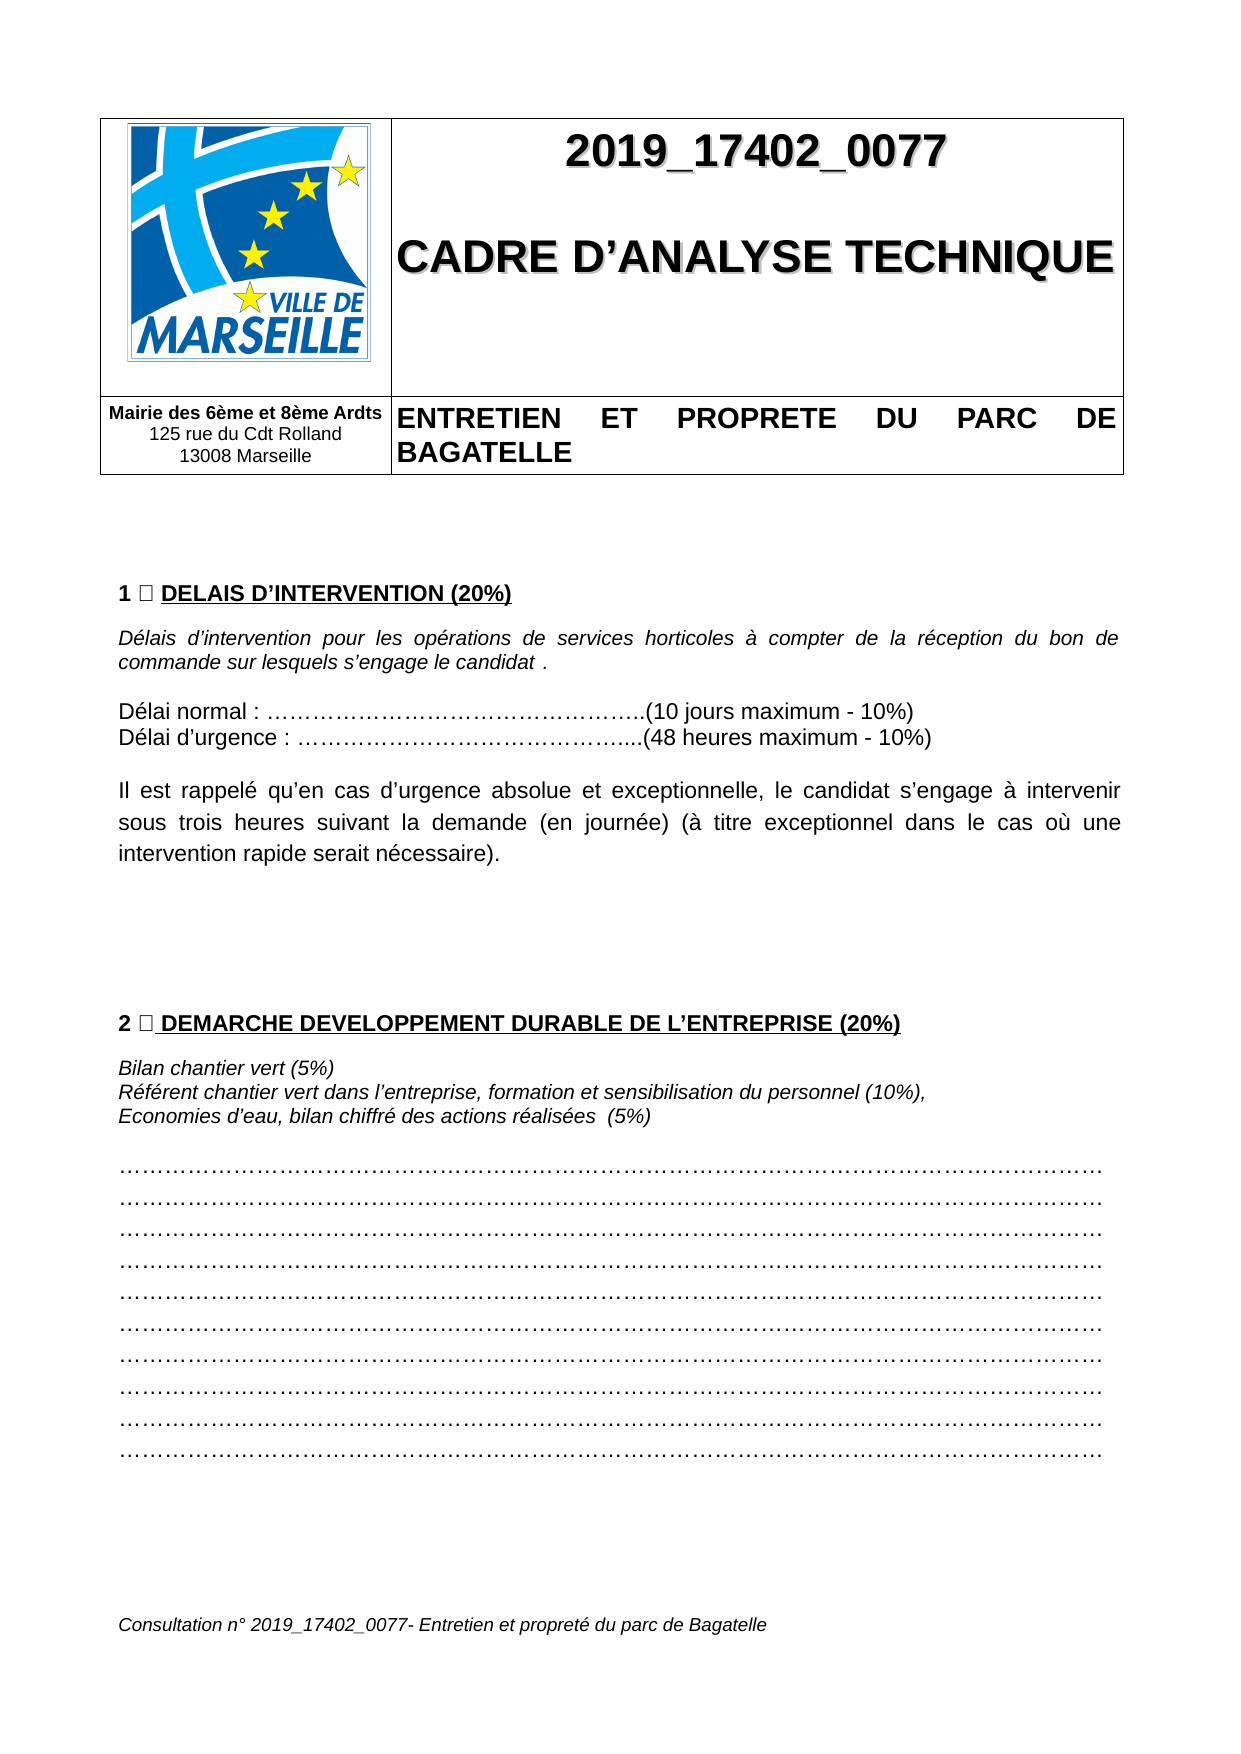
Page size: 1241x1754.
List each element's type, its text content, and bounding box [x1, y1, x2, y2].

table_header [101, 119, 391, 396]
table_header 2019_17402_0077 Cadre d’analyse technique [392, 119, 1123, 396]
text Il est rappelé qu’en cas d’urgence absolue et exceptionnelle, le candidat s’engage à intervenir sous trois heures suivant la demande (en journée) (à titre exceptionnel dans le cas où une intervention rapide serait nécessaire). [118, 777, 1122, 866]
text Délais d’intervention pour les opérations de services horticoles à compter de la réception du bon de commande sur lesquels s’engage le candidat . [118, 626, 1122, 674]
table_cell ENTRETIEN ET PROPRETE DU PARC DE BAGATELLE [392, 397, 1123, 474]
text Bilan chantier vert (5%) [118, 1056, 1122, 1080]
text 2  DEMARCHE DEVELOPPEMENT DURABLE DE L’ENTREPRISE (20%) [118, 1010, 1122, 1036]
text …………………………………………………………………………………………………………………………………………………………………………………………………………………………………… [118, 1404, 1122, 1462]
table_cell Mairie des 6ème et 8ème Ardts 125 rue du Cdt Rolland 13008 Marseille [101, 397, 391, 474]
text Economies d’eau, bilan chiffré des actions réalisées (5%) [118, 1104, 1122, 1128]
text 1  DELAIS D’INTERVENTION (20%) [118, 580, 1122, 606]
text Délai normal : …………………………………………..(10 jours maximum - 10%) [118, 698, 1122, 724]
picture [127, 123, 371, 362]
text Délai d’urgence : ……………………………………....(48 heures maximum - 10%) [118, 724, 1122, 751]
text Référent chantier vert dans l’entreprise, formation et sensibilisation du personnel (10%), [118, 1080, 1122, 1104]
text …………………………………………………………………………………………………………………………………………………………………………………………………………………………………………………………………………………………………………………………………………………………………………………………………………………………………………………………………………………………………………………………………………………………………………………………………………………………………………………………………………………………………………………………………………………………………………………………………………………………………………………………………………………………………………………………………………………… [118, 1152, 1122, 1399]
